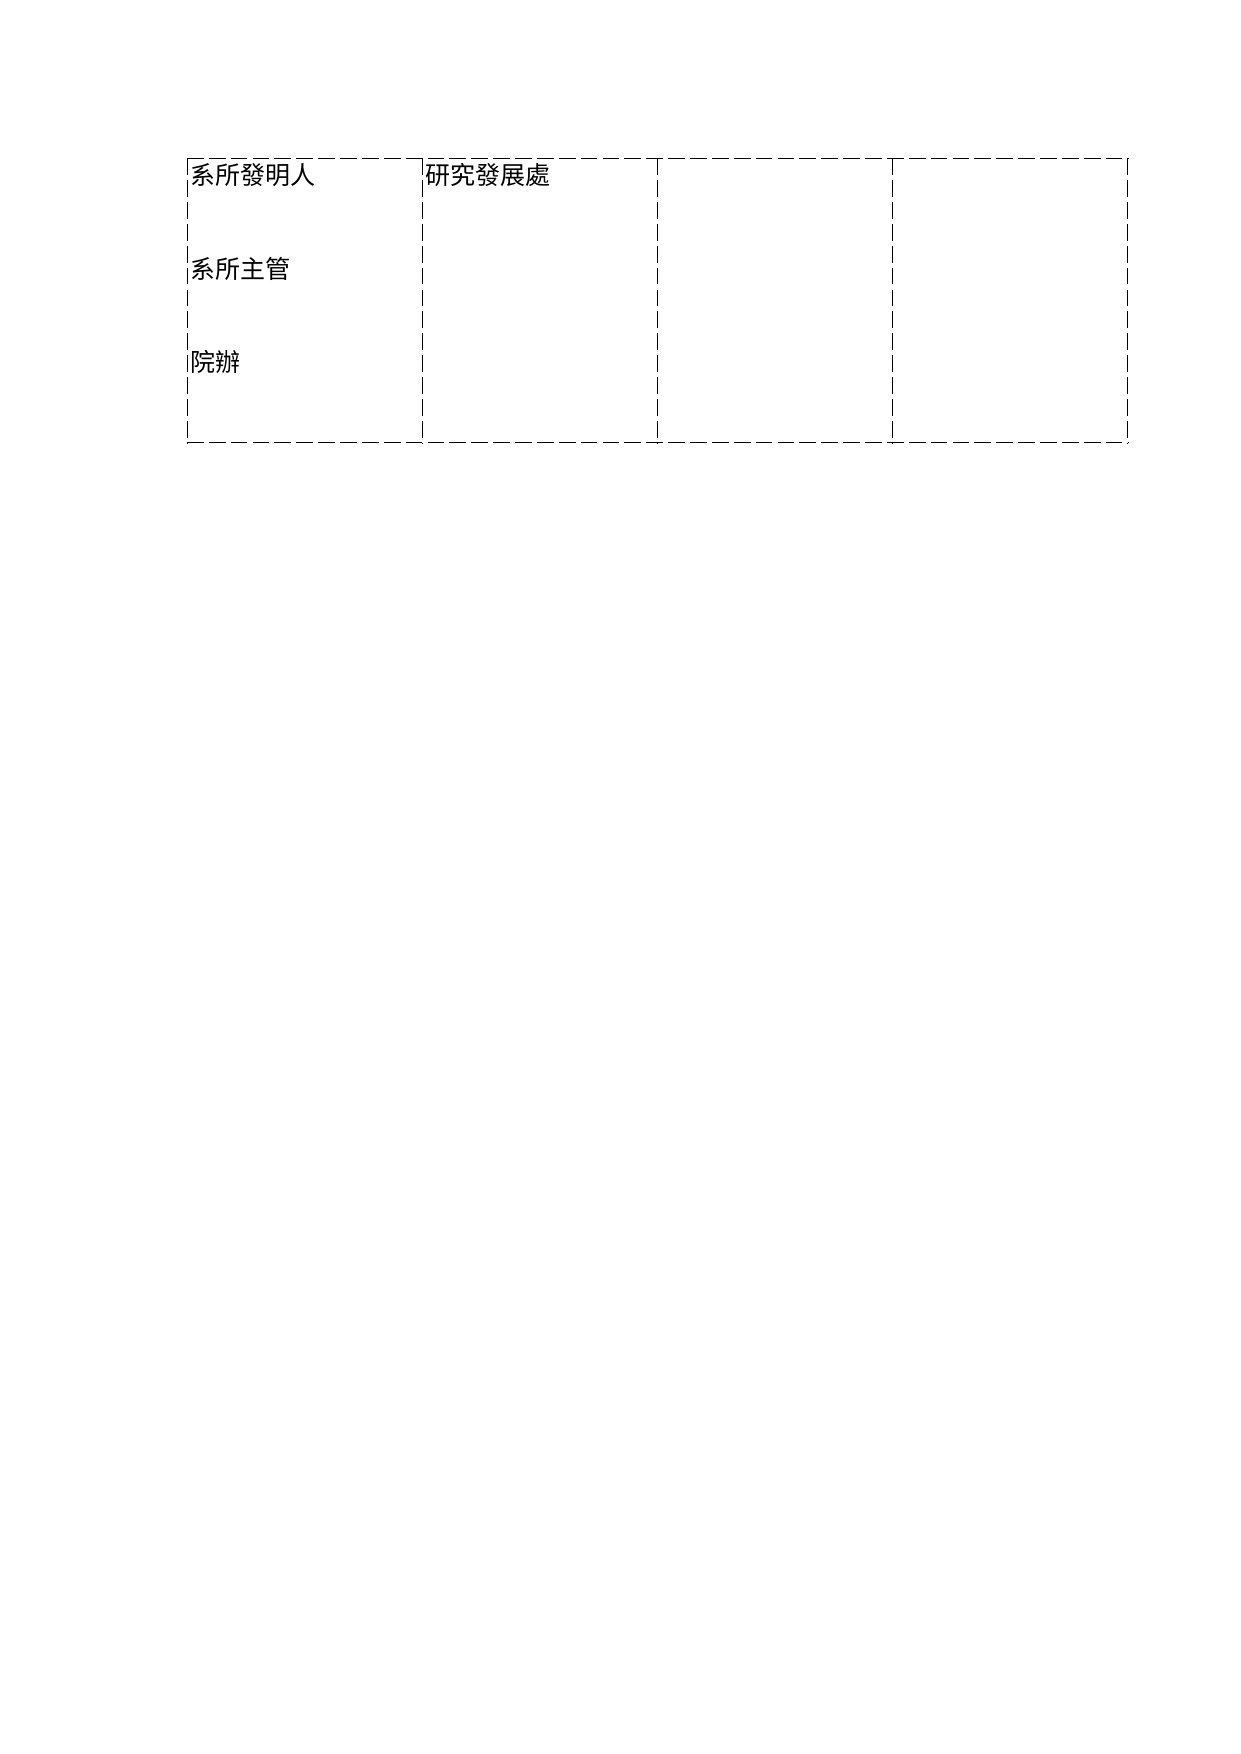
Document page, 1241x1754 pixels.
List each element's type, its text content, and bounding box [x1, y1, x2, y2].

table_cell [658, 158, 893, 442]
table_cell [893, 158, 1128, 442]
table_cell 系所發明人 系所主管 院辦 [188, 158, 423, 442]
table_cell 研究發展處 [423, 158, 658, 442]
